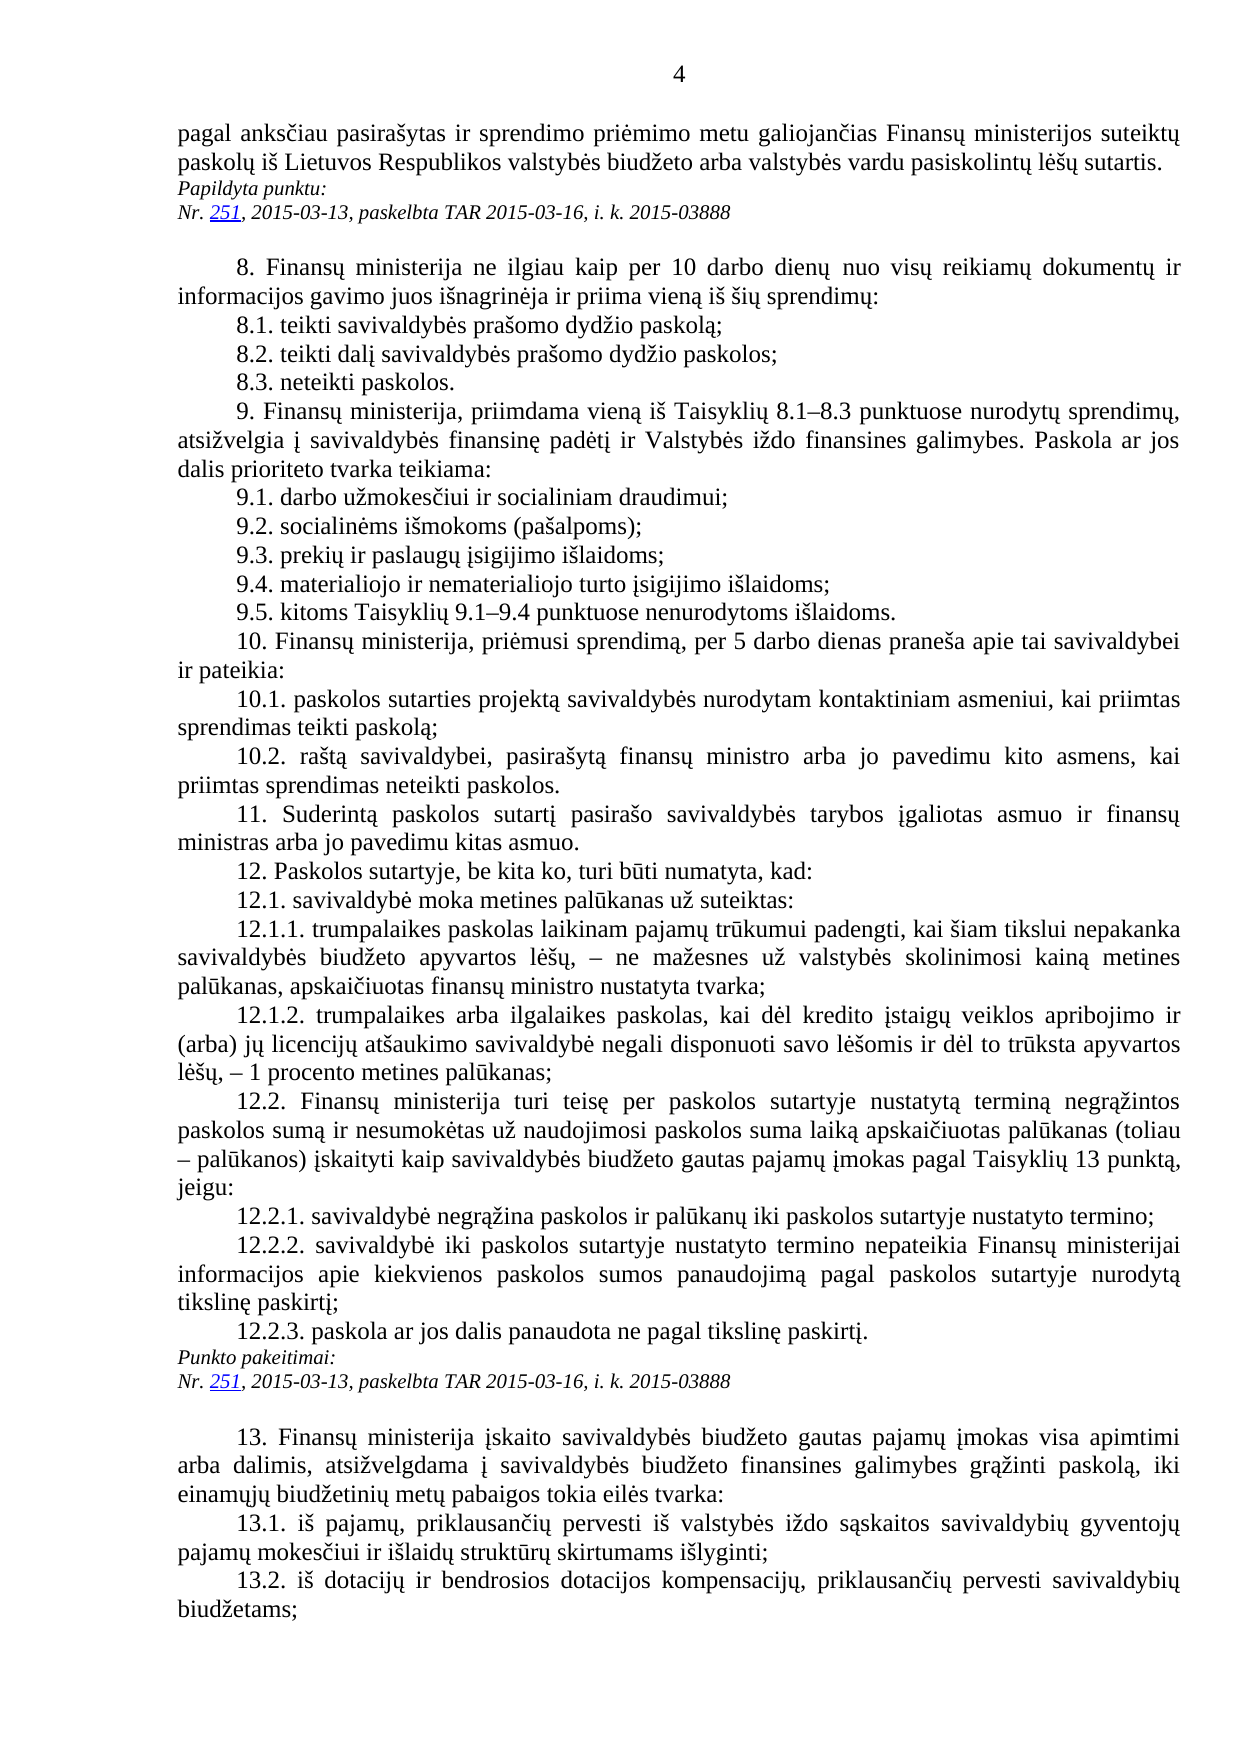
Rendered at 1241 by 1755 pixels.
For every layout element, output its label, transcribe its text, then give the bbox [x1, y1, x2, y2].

text 12.2.3. paskola ar jos dalis panaudota ne pagal tikslinę paskirtį. [177, 1316, 1181, 1345]
text 12.1.1. trumpalaikes paskolas laikinam pajamų trūkumui padengti, kai šiam tikslui nepakanka savivaldybės biudžeto apyvartos lėšų, – ne mažesnes už valstybės skolinimosi kainą metines palūkanas, apskaičiuotas finansų ministro nustatyta tvarka; [177, 914, 1181, 1000]
text 10.2. raštą savivaldybei, pasirašytą finansų ministro arba jo pavedimu kito asmens, kai priimtas sprendimas neteikti paskolos. [177, 741, 1181, 799]
text 12.1. savivaldybė moka metines palūkanas už suteiktas: [177, 885, 1181, 914]
text 9.1. darbo užmokesčiui ir socialiniam draudimui; [177, 482, 1181, 511]
text 8.3. neteikti paskolos. [177, 367, 1181, 396]
text Nr. 251, 2015-03-13, paskelbta TAR 2015-03-16, i. k. 2015-03888 [177, 200, 1181, 224]
text 9.5. kitoms Taisyklių 9.1–9.4 punktuose nenurodytoms išlaidoms. [177, 597, 1181, 626]
text 9.3. prekių ir paslaugų įsigijimo išlaidoms; [177, 540, 1181, 569]
text 12.2.2. savivaldybė iki paskolos sutartyje nustatyto termino nepateikia Finansų ministerijai informacijos apie kiekvienos paskolos sumos panaudojimą pagal paskolos sutartyje nurodytą tikslinę paskirtį; [177, 1230, 1181, 1316]
text Punkto pakeitimai: [177, 1345, 1181, 1369]
text Nr. 251, 2015-03-13, paskelbta TAR 2015-03-16, i. k. 2015-03888 [177, 1369, 1181, 1393]
text pagal anksčiau pasirašytas ir sprendimo priėmimo metu galiojančias Finansų ministerijos suteiktų paskolų iš Lietuvos Respublikos valstybės biudžeto arba valstybės vardu pasiskolintų lėšų sutartis. [177, 118, 1181, 176]
text 8.1. teikti savivaldybės prašomo dydžio paskolą; [177, 310, 1181, 339]
text Papildyta punktu: [177, 176, 1181, 200]
text 10.1. paskolos sutarties projektą savivaldybės nurodytam kontaktiniam asmeniui, kai priimtas sprendimas teikti paskolą; [177, 684, 1181, 741]
text 12.2. Finansų ministerija turi teisę per paskolos sutartyje nustatytą terminą negrąžintos paskolos sumą ir nesumokėtas už naudojimosi paskolos suma laiką apskaičiuotas palūkanas (toliau – palūkanos) įskaityti kaip savivaldybės biudžeto gautas pajamų įmokas pagal Taisyklių 13 punktą, jeigu: [177, 1086, 1181, 1201]
text 9. Finansų ministerija, priimdama vieną iš Taisyklių 8.1–8.3 punktuose nurodytų sprendimų, atsižvelgia į savivaldybės finansinę padėtį ir Valstybės iždo finansines galimybes. Paskola ar jos dalis prioriteto tvarka teikiama: [177, 396, 1181, 482]
text 9.2. socialinėms išmokoms (pašalpoms); [177, 511, 1181, 540]
text 12. Paskolos sutartyje, be kita ko, turi būti numatyta, kad: [177, 856, 1181, 885]
text 12.2.1. savivaldybė negrąžina paskolos ir palūkanų iki paskolos sutartyje nustatyto termino; [177, 1201, 1181, 1230]
text 12.1.2. trumpalaikes arba ilgalaikes paskolas, kai dėl kredito įstaigų veiklos apribojimo ir (arba) jų licencijų atšaukimo savivaldybė negali disponuoti savo lėšomis ir dėl to trūksta apyvartos lėšų, – 1 procento metines palūkanas; [177, 1000, 1181, 1086]
text 11. Suderintą paskolos sutartį pasirašo savivaldybės tarybos įgaliotas asmuo ir finansų ministras arba jo pavedimu kitas asmuo. [177, 799, 1181, 856]
text 8. Finansų ministerija ne ilgiau kaip per 10 darbo dienų nuo visų reikiamų dokumentų ir informacijos gavimo juos išnagrinėja ir priima vieną iš šių sprendimų: [177, 252, 1181, 310]
text 8.2. teikti dalį savivaldybės prašomo dydžio paskolos; [177, 339, 1181, 367]
text 13. Finansų ministerija įskaito savivaldybės biudžeto gautas pajamų įmokas visa apimtimi arba dalimis, atsižvelgdama į savivaldybės biudžeto finansines galimybes grąžinti paskolą, iki einamųjų biudžetinių metų pabaigos tokia eilės tvarka: [177, 1422, 1181, 1508]
text 13.2. iš dotacijų ir bendrosios dotacijos kompensacijų, priklausančių pervesti savivaldybių biudžetams; [177, 1566, 1181, 1623]
text 13.1. iš pajamų, priklausančių pervesti iš valstybės iždo sąskaitos savivaldybių gyventojų pajamų mokesčiui ir išlaidų struktūrų skirtumams išlyginti; [177, 1508, 1181, 1566]
text 10. Finansų ministerija, priėmusi sprendimą, per 5 darbo dienas praneša apie tai savivaldybei ir pateikia: [177, 626, 1181, 684]
text 9.4. materialiojo ir nematerialiojo turto įsigijimo išlaidoms; [177, 569, 1181, 597]
